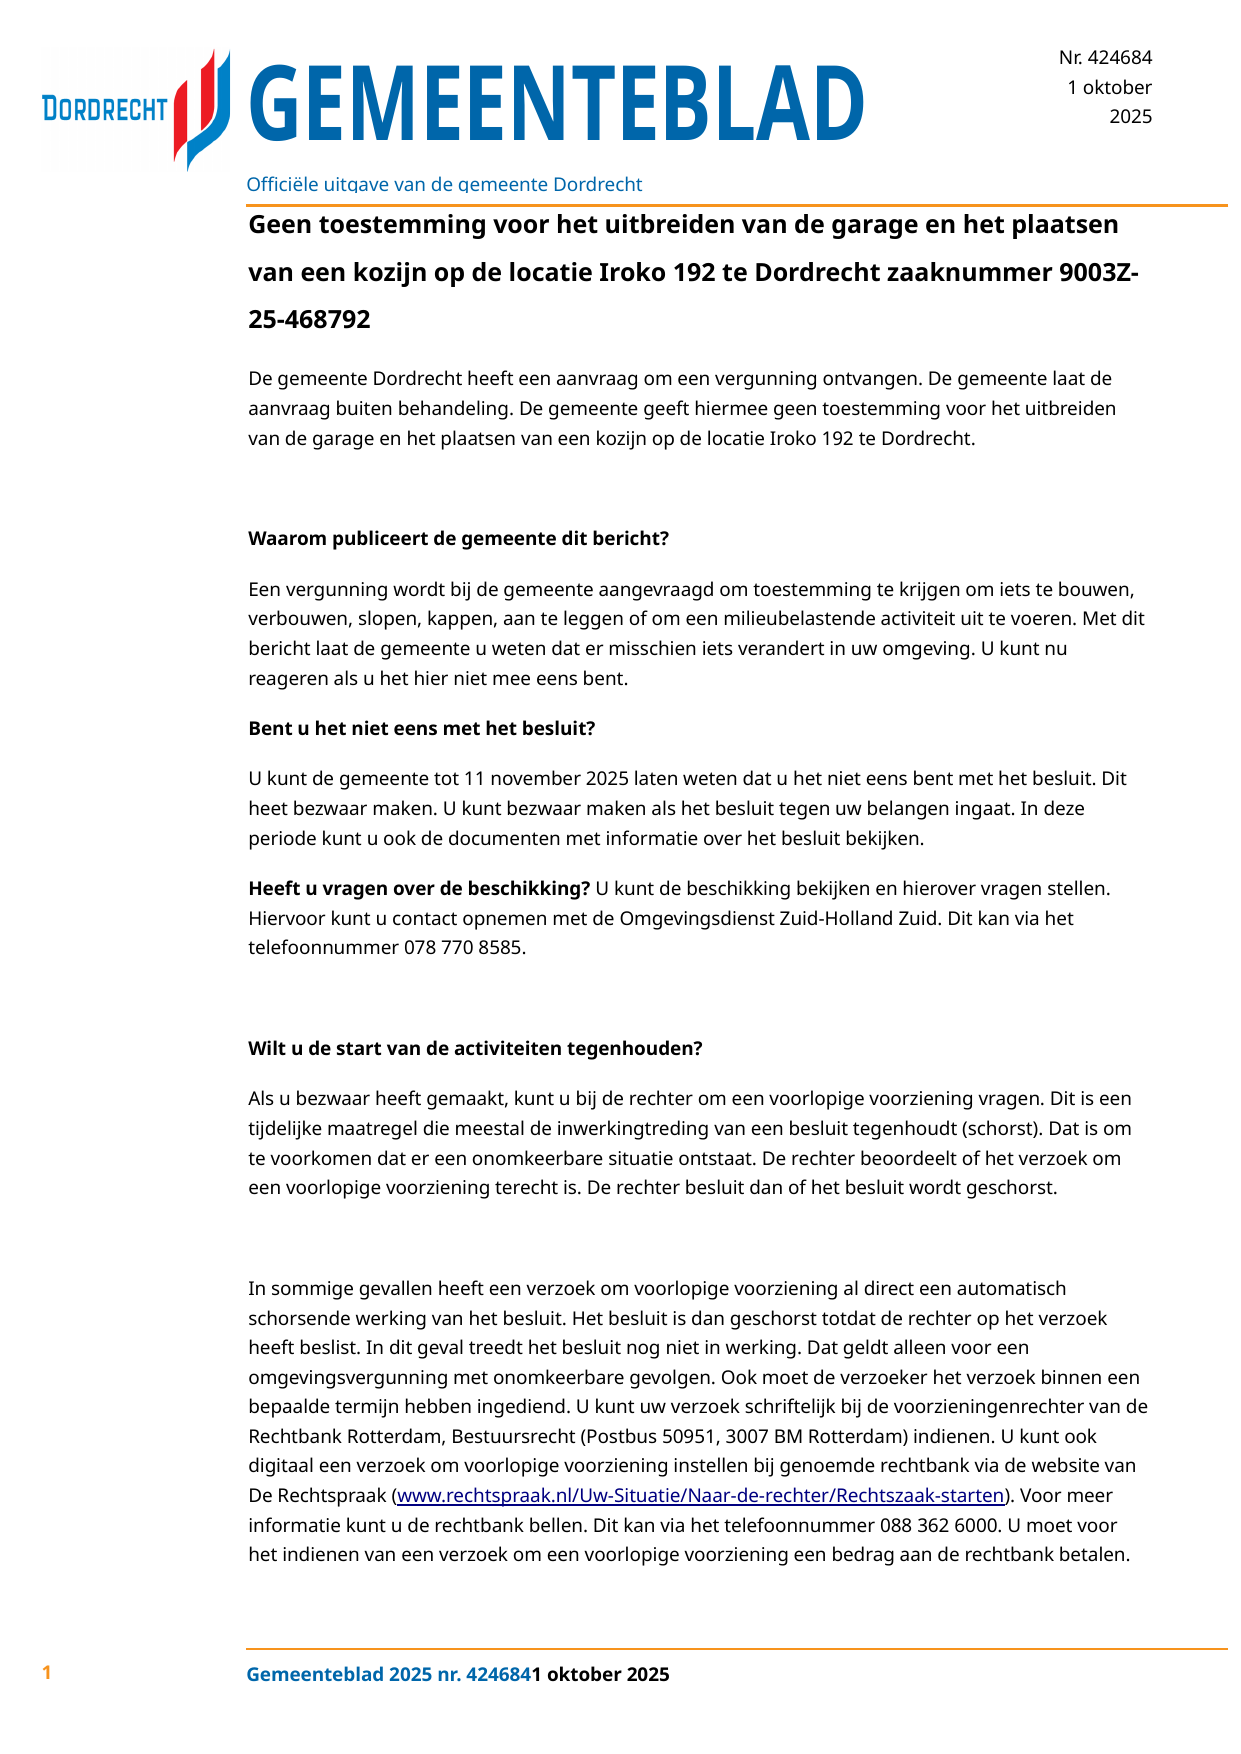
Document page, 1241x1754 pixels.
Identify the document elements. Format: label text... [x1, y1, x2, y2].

text Wilt u de start van de activiteiten tegenhouden? [248, 1035, 1152, 1061]
text Waarom publiceert de gemeente dit bericht? [248, 526, 1152, 551]
text Heeft u vragen over de beschikking? U kunt de beschikking bekijken en hierover vragen stellen. Hiervoor kunt u contact opnemen met de Omgevingsdienst Zuid-Holland Zuid. Dit kan via het telefoonnummer 078 770 8585. [248, 875, 1152, 960]
picture [41, 47, 231, 172]
text Geen toestemming voor het uitbreiden van de garage en het plaatsen van een kozijn op de locatie Iroko 192 te Dordrecht zaaknummer 9003Z-25-468792 [248, 207, 1152, 336]
text Als u bezwaar heeft gemaakt, kunt u bij de rechter om een voorlopige voorziening vragen. Dit is een tijdelijke maatregel die meestal de inwerkingtreding van een besluit tegenhoudt (schorst). Dat is om te voorkomen dat er een onomkeerbare situatie ontstaat. De rechter beoordeelt of het verzoek om een voorlopige voorziening terecht is. De rechter besluit dan of het besluit wordt geschorst. [248, 1086, 1152, 1200]
text In sommige gevallen heeft een verzoek om voorlopige voorziening al direct een automatisch schorsende werking van het besluit. Het besluit is dan geschorst totdat de rechter op het verzoek heeft beslist. In dit geval treedt het besluit nog niet in werking. Dat geldt alleen voor een omgevingsvergunning met onomkeerbare gevolgen. Ook moet de verzoeker het verzoek binnen een bepaalde termijn hebben ingediend. U kunt uw verzoek schriftelijk bij de voorzieningenrechter van de Rechtbank Rotterdam, Bestuursrecht (Postbus 50951, 3007 BM Rotterdam) indienen. U kunt ook digitaal een verzoek om voorlopige voorziening instellen bij genoemde rechtbank via de website van De Rechtspraak (www.rechtspraak.nl/Uw-Situatie/Naar-de-rechter/Rechtszaak-starten). Voor meer informatie kunt u de rechtbank bellen. Dit kan via het telefoonnummer 088 362 6000. U moet voor het indienen van een verzoek om een voorlopige voorziening een bedrag aan de rechtbank betalen. [248, 1275, 1152, 1567]
text Bent u het niet eens met het besluit? [248, 715, 1152, 741]
text De gemeente Dordrecht heeft een aanvraag om een vergunning ontvangen. De gemeente laat de aanvraag buiten behandeling. De gemeente geeft hiermee geen toestemming voor het uitbreiden van de garage en het plaatsen van een kozijn op de locatie Iroko 192 te Dordrecht. [248, 366, 1152, 450]
text Een vergunning wordt bij de gemeente aangevraagd om toestemming te krijgen om iets te bouwen, verbouwen, slopen, kappen, aan te leggen of om een milieubelastende activiteit uit te voeren. Met dit bericht laat de gemeente u weten dat er misschien iets verandert in uw omgeving. U kunt nu reageren als u het hier niet mee eens bent. [248, 576, 1152, 690]
text U kunt de gemeente tot 11 november 2025 laten weten dat u het niet eens bent met het besluit. Dit heet bezwaar maken. U kunt bezwaar maken als het besluit tegen uw belangen ingaat. In deze periode kunt u ook de documenten met informatie over het besluit bekijken. [248, 766, 1152, 850]
